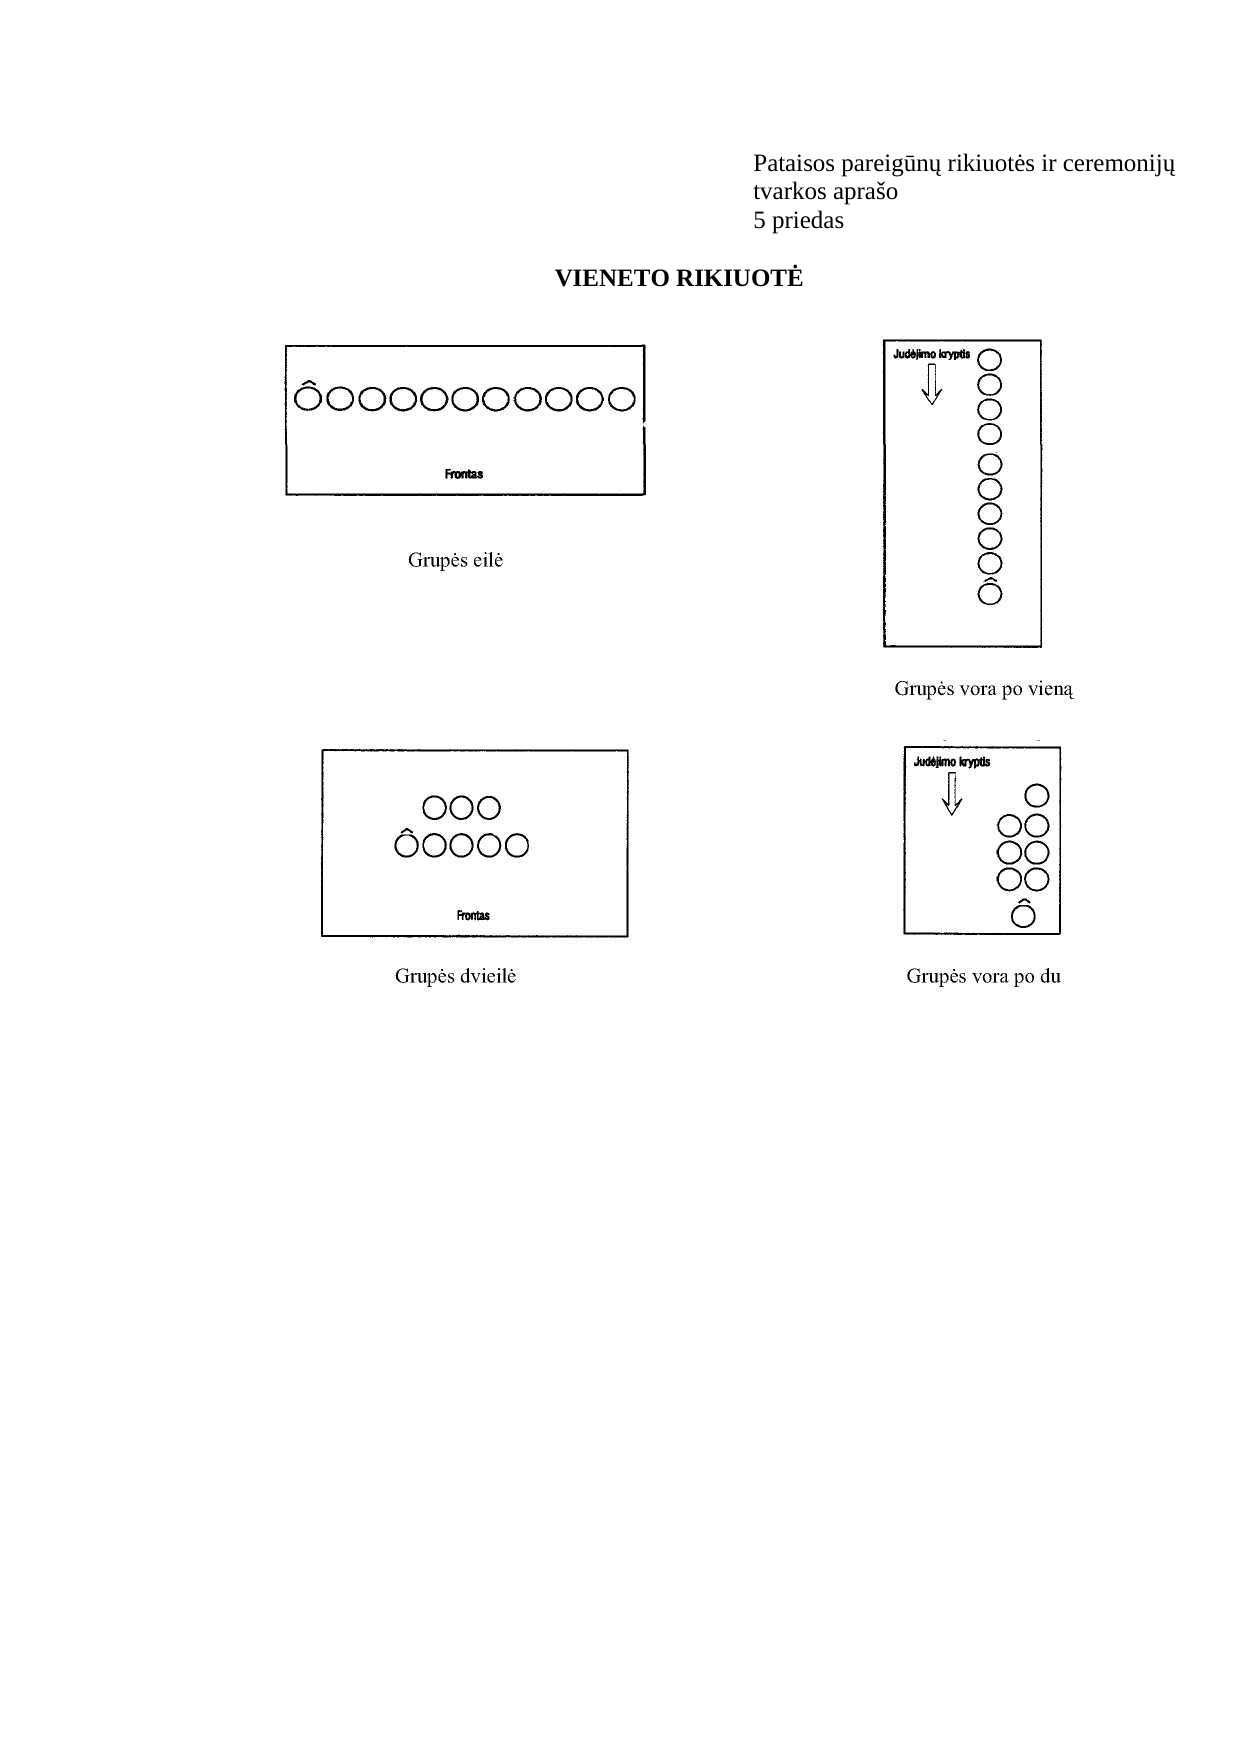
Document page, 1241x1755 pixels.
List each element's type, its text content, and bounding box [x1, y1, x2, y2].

text 5 priedas [694, 205, 1181, 234]
text tvarkos aprašo [694, 176, 1181, 205]
text Pataisos pareigūnų rikiuotės ir ceremonijų [694, 148, 1181, 176]
text VIENETO RIKIUOTĖ [177, 263, 1181, 291]
